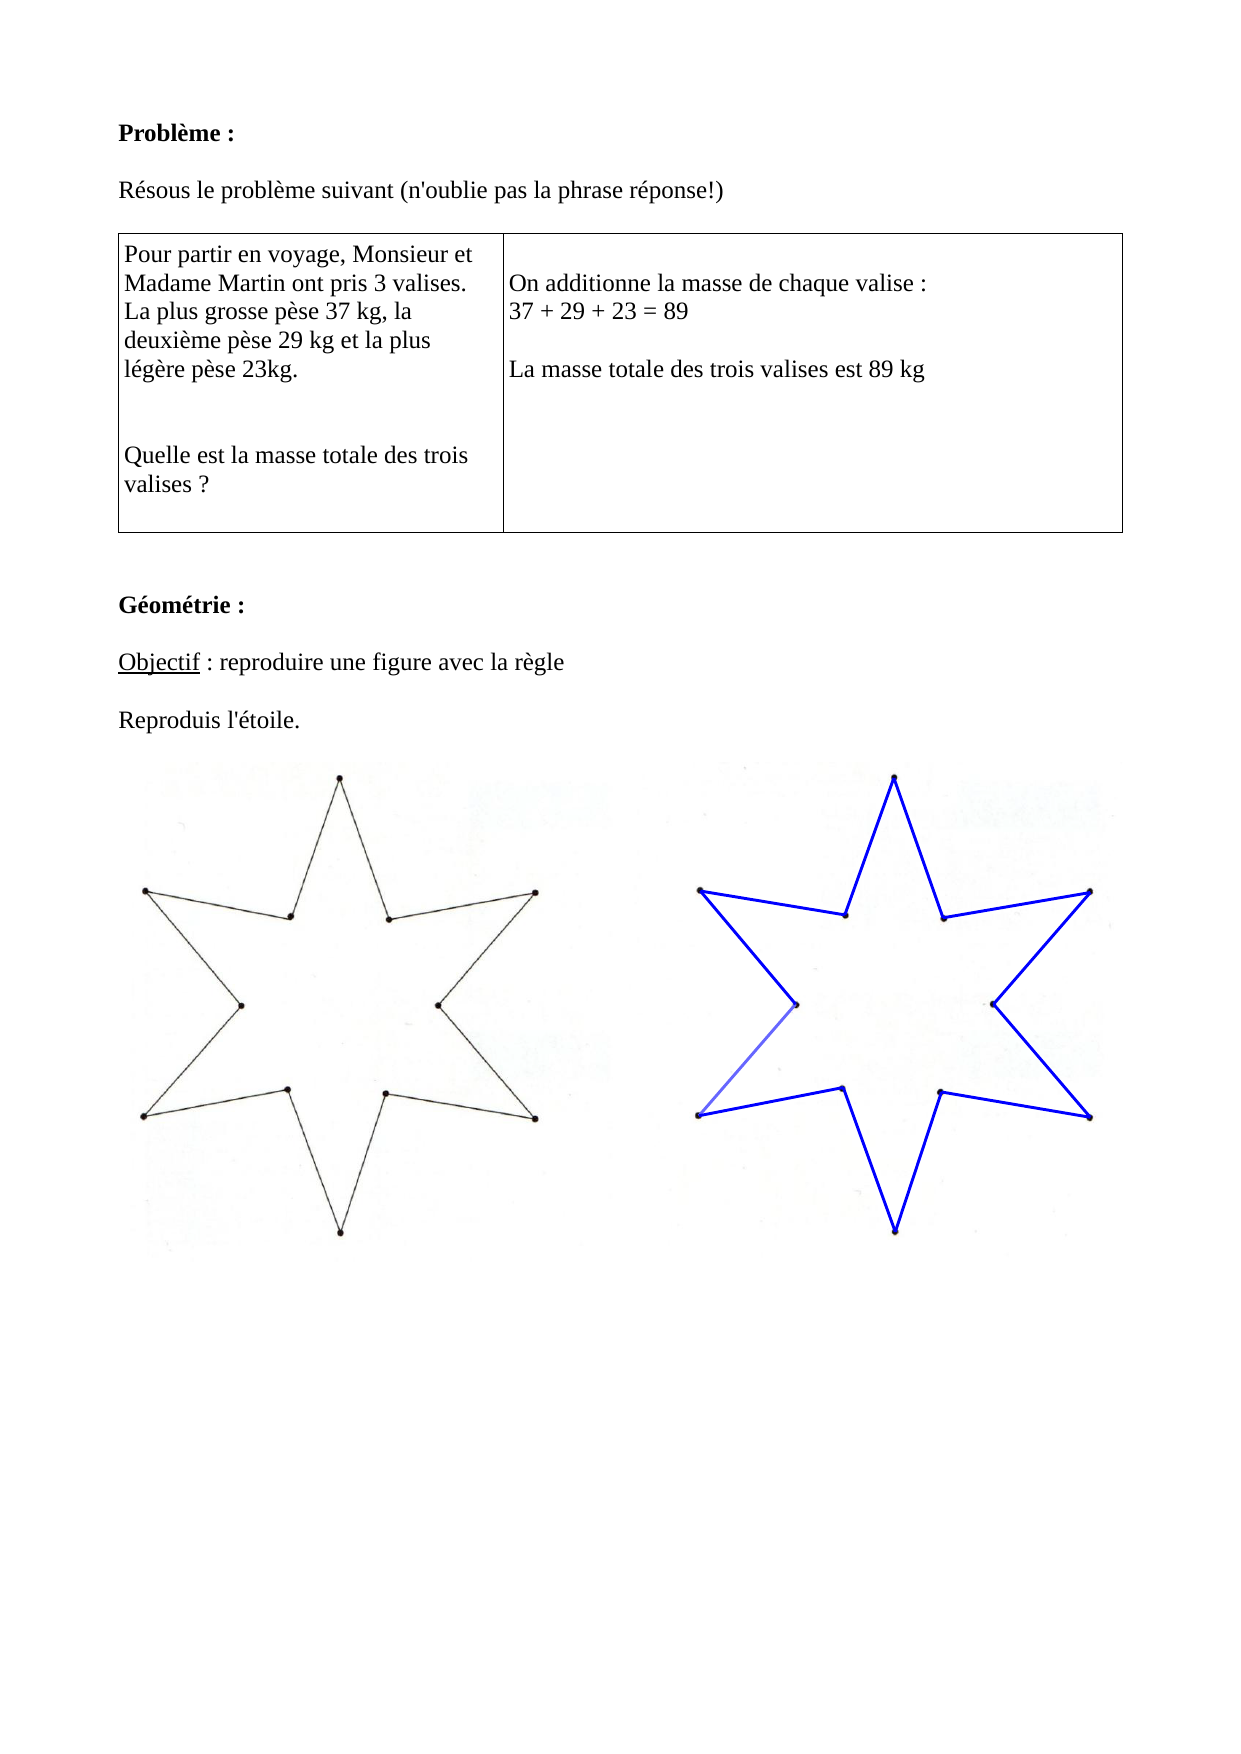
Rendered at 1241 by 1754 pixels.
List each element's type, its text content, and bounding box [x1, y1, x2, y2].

text Reproduis l'étoile. [118, 705, 1122, 733]
text Objectif : reproduire une figure avec la règle [118, 647, 1122, 676]
text Problème : [118, 118, 1122, 147]
table_header Pour partir en voyage, Monsieur et Madame Martin ont pris 3 valises. La plus grosse pèse 37 kg, la deuxième pèse 29 kg et la plus légère pèse 23kg. Quelle est la masse totale des trois valises ? [119, 234, 503, 532]
text Géométrie : [118, 590, 1122, 618]
text Résous le problème suivant (n'oublie pas la phrase réponse!) [118, 176, 1122, 204]
table_header On additionne la masse de chaque valise : 37 + 29 + 23 = 89 La masse totale des trois valises est 89 kg [504, 234, 1122, 532]
